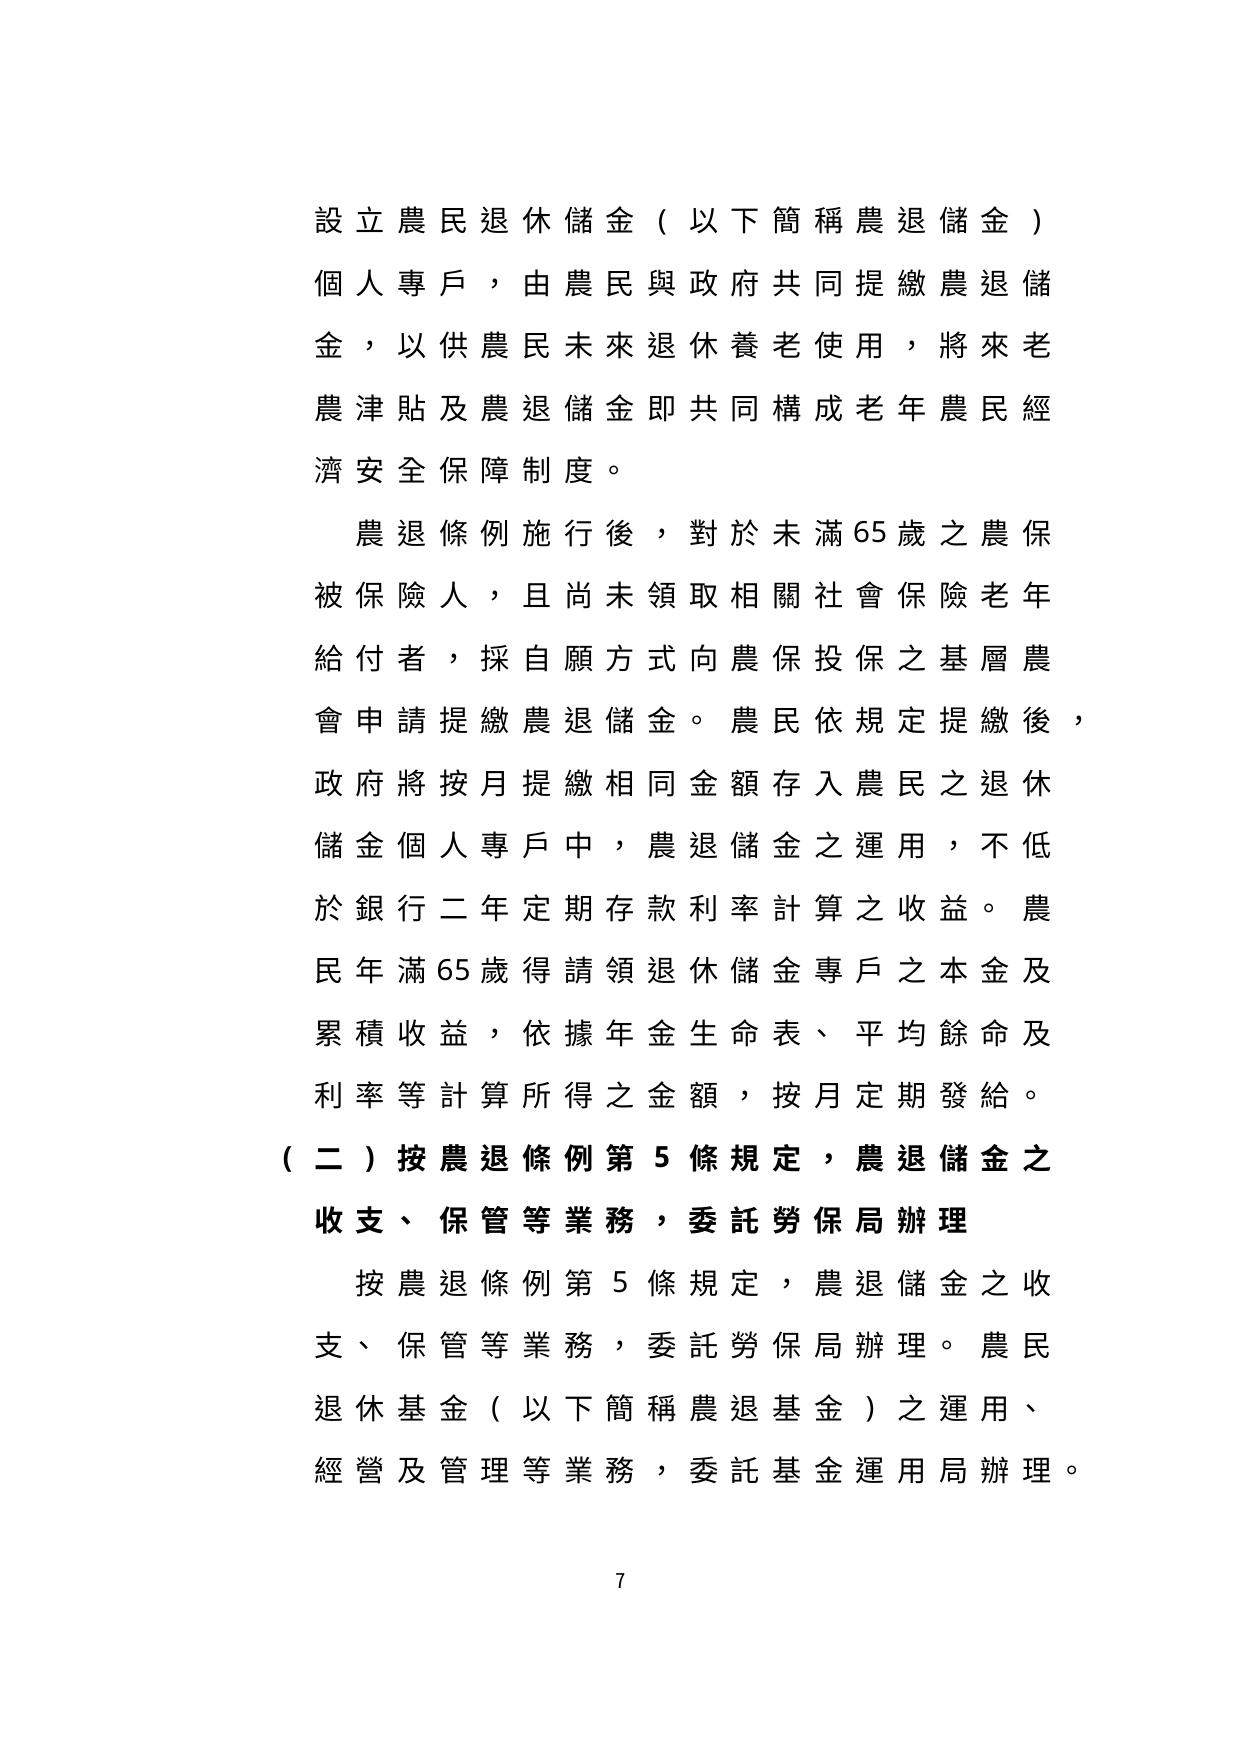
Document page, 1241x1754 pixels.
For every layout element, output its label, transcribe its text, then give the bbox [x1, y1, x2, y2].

text (二)按農退條例第5條規定，農退儲金之收支、保管等業務，委託勞保局辦理 [242, 1115, 1058, 1240]
text 按農退條例第5條規定，農退儲金之收支、保管等業務，委託勞保局辦理。農民退休基金(以下簡稱農退基金)之運用、經營及管理等業務，委託基金運用局辦理。 [271, 1240, 1058, 1490]
text 為鼓勵農民儲蓄養老，增進農民退休生活保障，安定農村社會並促進農業，爰參考勞工退休金等相關制度，訂定農退條例，設立農民退休儲金(以下簡稱農退儲金)個人專戶，由農民與政府共同提繳農退儲金，以供農民未來退休養老使用，將來老農津貼及農退儲金即共同構成老年農民經濟安全保障制度。 [283, 177, 1058, 490]
text 農退條例施行後，對於未滿65歲之農保被保險人，且尚未領取相關社會保險老年給付者，採自願方式向農保投保之基層農會申請提繳農退儲金。農民依規定提繳後，政府將按月提繳相同金額存入農民之退休儲金個人專戶中，農退儲金之運用，不低於銀行二年定期存款利率計算之收益。農民年滿65歲得請領退休儲金專戶之本金及累積收益，依據年金生命表、平均餘命及利率等計算所得之金額，按月定期發給。 [283, 490, 1058, 1115]
